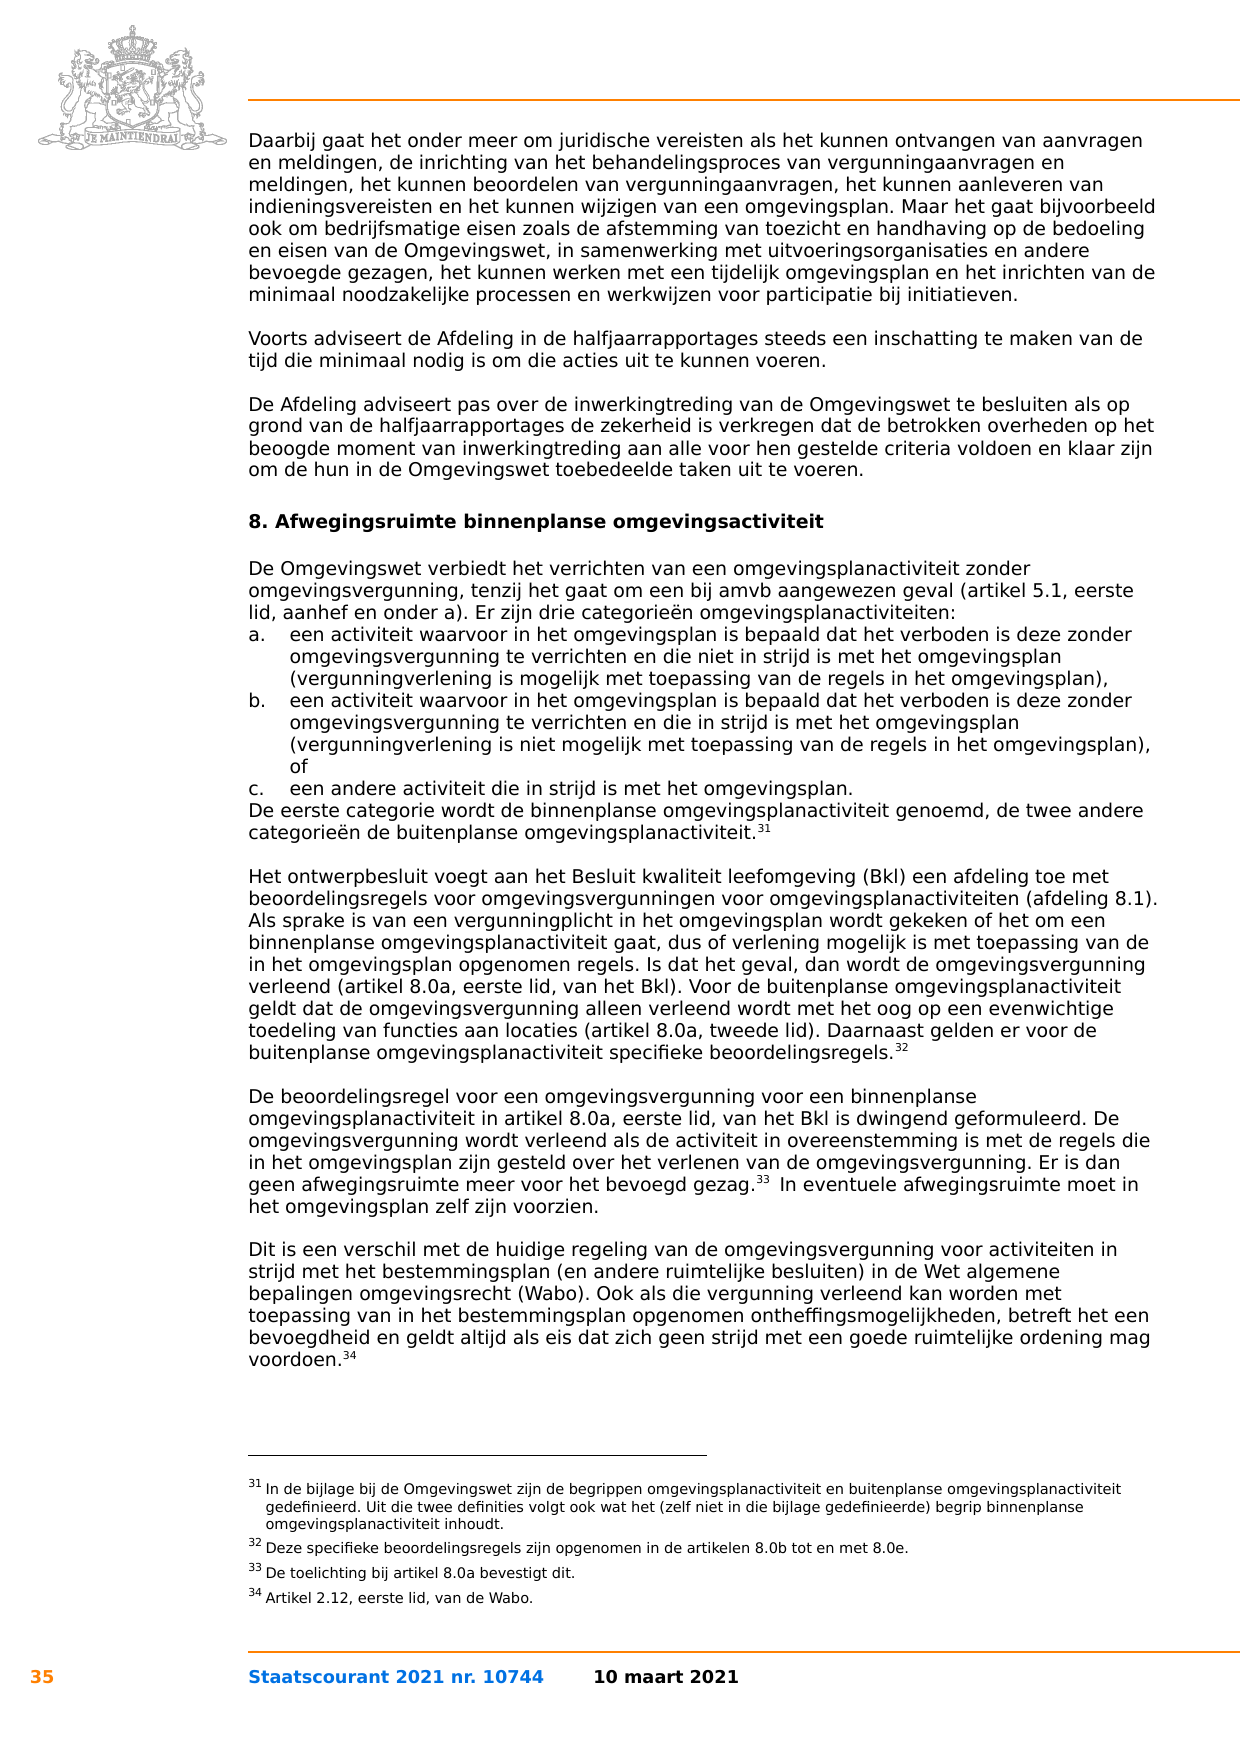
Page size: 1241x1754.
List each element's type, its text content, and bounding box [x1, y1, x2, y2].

text De Afdeling adviseert pas over de inwerkingtreding van de Omgevingswet te besluiten als op grond van de halfjaarrapportages de zekerheid is verkregen dat de betrokken overheden op het beoogde moment van inwerkingtreding aan alle voor hen gestelde criteria voldoen en klaar zijn om de hun in de Omgevingswet toebedeelde taken uit te voeren. [248, 393, 1163, 481]
text De eerste categorie wordt de binnenplanse omgevingsplanactiviteit genoemd, de twee andere categorieën de buitenplanse omgevingsplanactiviteit. [248, 800, 1163, 844]
picture [38, 25, 227, 150]
text Daarbij gaat het onder meer om juridische vereisten als het kunnen ontvangen van aanvragen en meldingen, de inrichting van het behandelingsproces van vergunningaanvragen en meldingen, het kunnen beoordelen van vergunningaanvragen, het kunnen aanleveren van indieningsvereisten en het kunnen wijzigen van een omgevingsplan. Maar het gaat bijvoorbeeld ook om bedrijfsmatige eisen zoals de afstemming van toezicht en handhaving op de bedoeling en eisen van de Omgevingswet, in samenwerking met uitvoeringsorganisaties en andere bevoegde gezagen, het kunnen werken met een tijdelijk omgevingsplan en het inrichten van de minimaal noodzakelijke processen en werkwijzen voor participatie bij initiatieven. [248, 130, 1163, 306]
text De toelichting bij artikel 8.0a bevestigt dit. [248, 1561, 1163, 1583]
text a. een activiteit waarvoor in het omgevingsplan is bepaald dat het verboden is deze zonder omgevingsvergunning te verrichten en die niet in strijd is met het omgevingsplan (vergunningverlening is mogelijk met toepassing van de regels in het omgevingsplan), [248, 624, 1163, 690]
subtitle 8. Afwegingsruimte binnenplanse omgevingsactiviteit [248, 511, 1163, 533]
text Artikel 2.12, eerste lid, van de Wabo. [248, 1586, 1163, 1608]
text b. een activiteit waarvoor in het omgevingsplan is bepaald dat het verboden is deze zonder omgevingsvergunning te verrichten en die in strijd is met het omgevingsplan (vergunningverlening is niet mogelijk met toepassing van de regels in het omgevingsplan), of [248, 690, 1163, 778]
text De beoordelingsregel voor een omgevingsvergunning voor een binnenplanse omgevingsplanactiviteit in artikel 8.0a, eerste lid, van het Bkl is dwingend geformuleerd. De omgevingsvergunning wordt verleend als de activiteit in overeenstemming is met de regels die in het omgevingsplan zijn gesteld over het verlenen van de omgevingsvergunning. Er is dan geen afwegingsruimte meer voor het bevoegd gezag. In eventuele afwegingsruimte moet in het omgevingsplan zelf zijn voorzien. [248, 1086, 1163, 1217]
text De Omgevingswet verbiedt het verrichten van een omgevingsplanactiviteit zonder omgevingsvergunning, tenzij het gaat om een bij amvb aangewezen geval (artikel 5.1, eerste lid, aanhef en onder a). Er zijn drie categorieën omgevingsplanactiviteiten: [248, 558, 1163, 624]
text c. een andere activiteit die in strijd is met het omgevingsplan. [248, 778, 1163, 800]
text Het ontwerpbesluit voegt aan het Besluit kwaliteit leefomgeving (Bkl) een afdeling toe met beoordelingsregels voor omgevingsvergunningen voor omgevingsplanactiviteiten (afdeling 8.1). Als sprake is van een vergunningplicht in het omgevingsplan wordt gekeken of het om een binnenplanse omgevingsplanactiviteit gaat, dus of verlening mogelijk is met toepassing van de in het omgevingsplan opgenomen regels. Is dat het geval, dan wordt de omgevingsvergunning verleend (artikel 8.0a, eerste lid, van het Bkl). Voor de buitenplanse omgevingsplanactiviteit geldt dat de omgevingsvergunning alleen verleend wordt met het oog op een evenwichtige toedeling van functies aan locaties (artikel 8.0a, tweede lid). Daarnaast gelden er voor de buitenplanse omgevingsplanactiviteit specifieke beoordelingsregels. [248, 866, 1163, 1064]
text Deze specifieke beoordelingsregels zijn opgenomen in de artikelen 8.0b tot en met 8.0e. [248, 1536, 1163, 1558]
text Voorts adviseert de Afdeling in de halfjaarrapportages steeds een inschatting te maken van de tijd die minimaal nodig is om die acties uit te kunnen voeren. [248, 328, 1163, 372]
text Dit is een verschil met de huidige regeling van de omgevingsvergunning voor activiteiten in strijd met het bestemmingsplan (en andere ruimtelijke besluiten) in de Wet algemene bepalingen omgevingsrecht (Wabo). Ook als die vergunning verleend kan worden met toepassing van in het bestemmingsplan opgenomen ontheffingsmogelijkheden, betreft het een bevoegdheid en geldt altijd als eis dat zich geen strijd met een goede ruimtelijke ordening mag voordoen. [248, 1239, 1163, 1371]
text In de bijlage bij de Omgevingswet zijn de begrippen omgevingsplanactiviteit en buitenplanse omgevingsplanactiviteit gedefinieerd. Uit die twee definities volgt ook wat het (zelf niet in die bijlage gedefinieerde) begrip binnenplanse omgevingsplanactiviteit inhoudt. [248, 1477, 1163, 1533]
